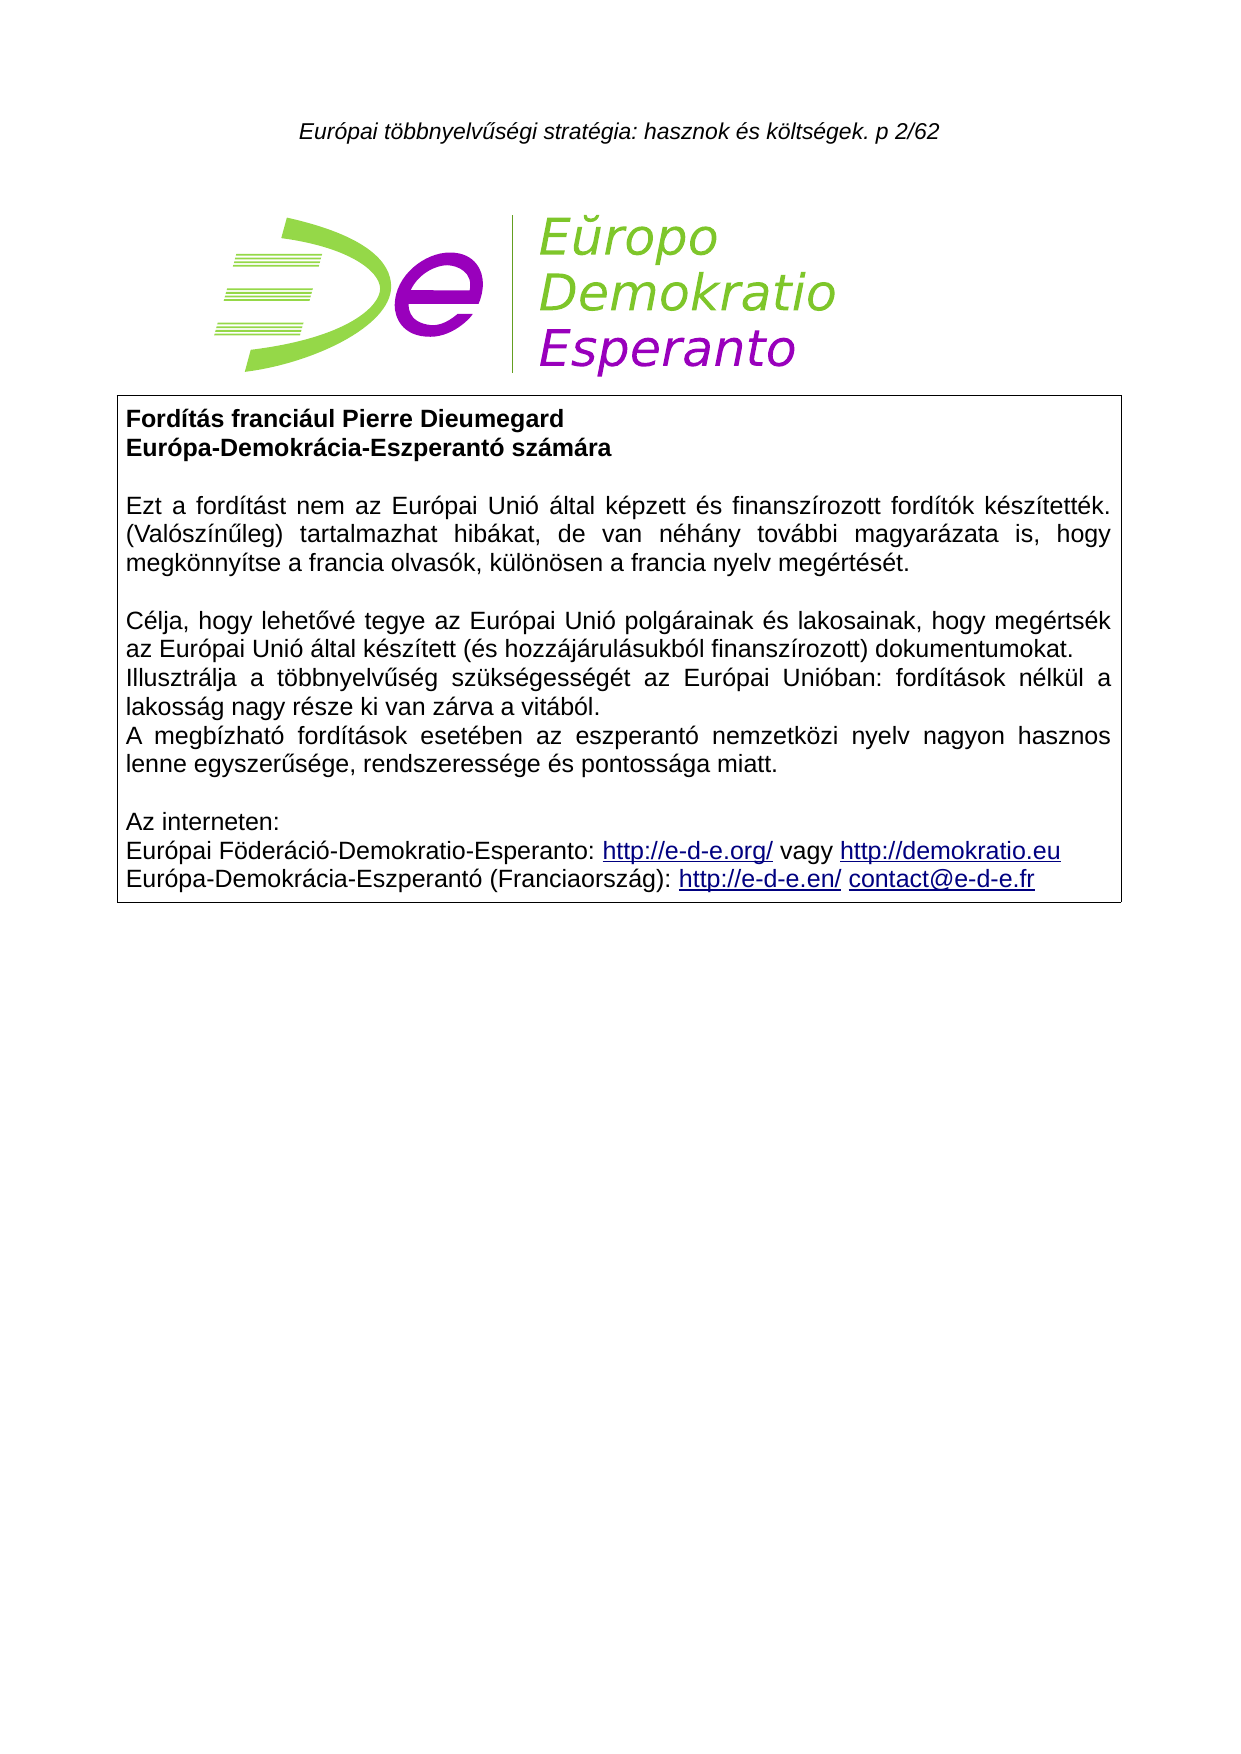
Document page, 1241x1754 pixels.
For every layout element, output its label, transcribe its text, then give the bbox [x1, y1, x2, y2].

text Európa-Demokrácia-Eszperantó (Franciaország): http://e-d-e.en/ contact@e-d-e.fr [126, 864, 1112, 893]
text A megbízható fordítások esetében az eszperantó nemzetközi nyelv nagyon hasznos lenne egyszerűsége, rendszeressége és pontossága miatt. [126, 721, 1112, 778]
text Illusztrálja a többnyelvűség szükségességét az Európai Unióban: fordítások nélkül a lakosság nagy része ki van zárva a vitából. [126, 663, 1112, 721]
text Európa-Demokrácia-Eszperantó számára [126, 433, 1112, 462]
text Az interneten: [126, 807, 1112, 836]
text Európai Föderáció-Demokratio-Esperanto: http://e-d-e.org/ vagy http://demokratio.eu [126, 836, 1112, 864]
text Fordítás franciául Pierre Dieumegard [126, 404, 1112, 433]
text Ezt a fordítást nem az Európai Unió által képzett és finanszírozott fordítók készítették. (Valószínűleg) tartalmazhat hibákat, de van néhány további magyarázata is, hogy megkönnyítse a francia olvasók, különösen a francia nyelv megértését. [126, 491, 1112, 577]
text Célja, hogy lehetővé tegye az Európai Unió polgárainak és lakosainak, hogy megértsék az Európai Unió által készített (és hozzájárulásukból finanszírozott) dokumentumokat. [126, 606, 1112, 663]
